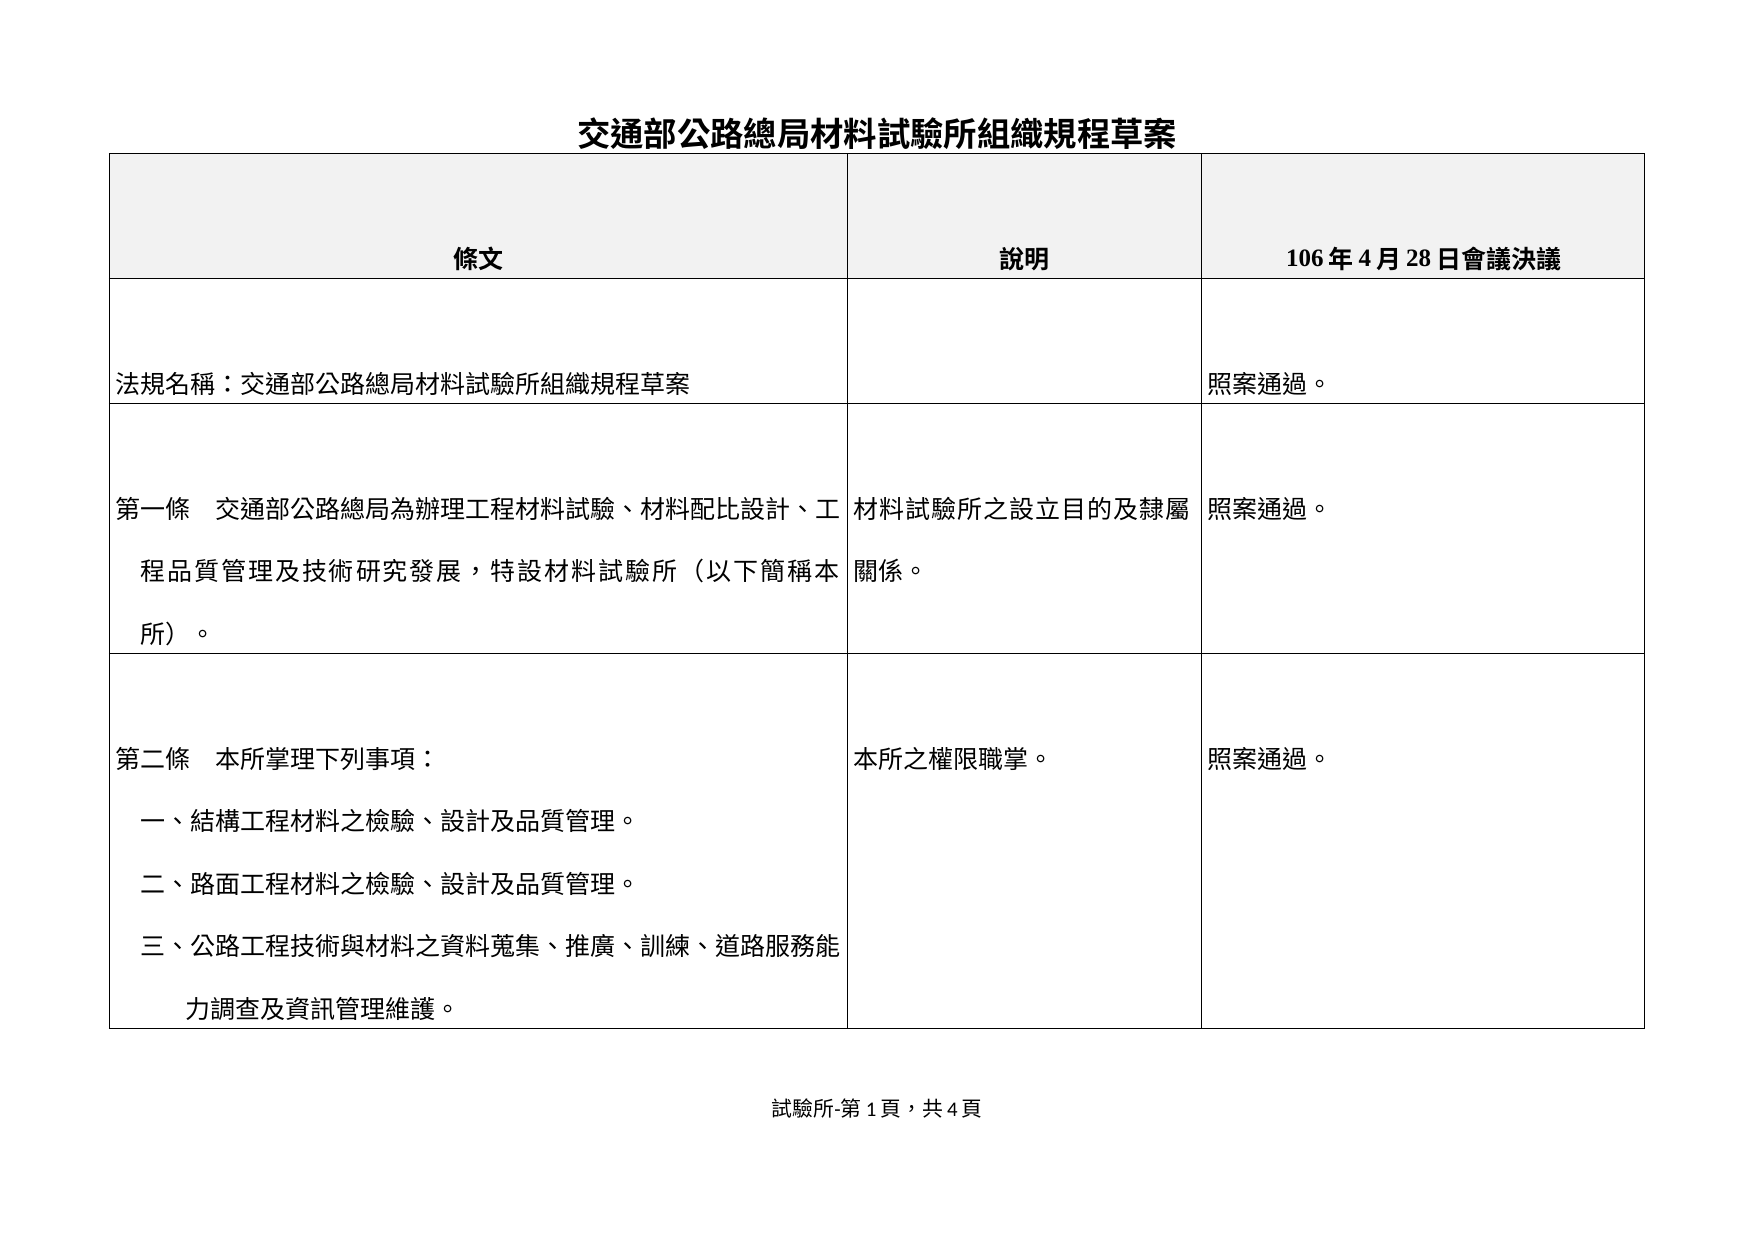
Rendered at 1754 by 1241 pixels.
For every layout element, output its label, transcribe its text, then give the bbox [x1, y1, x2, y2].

table_header 106年4月28日會議決議 [1202, 154, 1644, 278]
table_cell 照案通過。 [1202, 279, 1644, 403]
table_cell 照案通過。 [1202, 404, 1644, 653]
table_cell 本所之權限職掌。 [848, 654, 1201, 1028]
table_header 說明 [848, 154, 1201, 278]
table_header 條文 [110, 154, 847, 278]
text 交通部公路總局材料試驗所組織規程草案 [148, 91, 1606, 153]
table_cell [848, 279, 1201, 403]
table_cell 法規名稱：交通部公路總局材料試驗所組織規程草案 [110, 279, 847, 403]
table_cell 第一條 交通部公路總局為辦理工程材料試驗、材料配比設計、工程品質管理及技術研究發展，特設材料試驗所（以下簡稱本所）。 [110, 404, 847, 653]
table_cell 第二條 本所掌理下列事項： 一、結構工程材料之檢驗、設計及品質管理。 二、路面工程材料之檢驗、設計及品質管理。 三、公路工程技術與材料之資料蒐集、推廣、訓練、道路服務能力調查及資訊管理維護。 [110, 654, 847, 1028]
table_cell 材料試驗所之設立目的及隸屬關係。 [848, 404, 1201, 653]
table_cell 照案通過。 [1202, 654, 1644, 1028]
